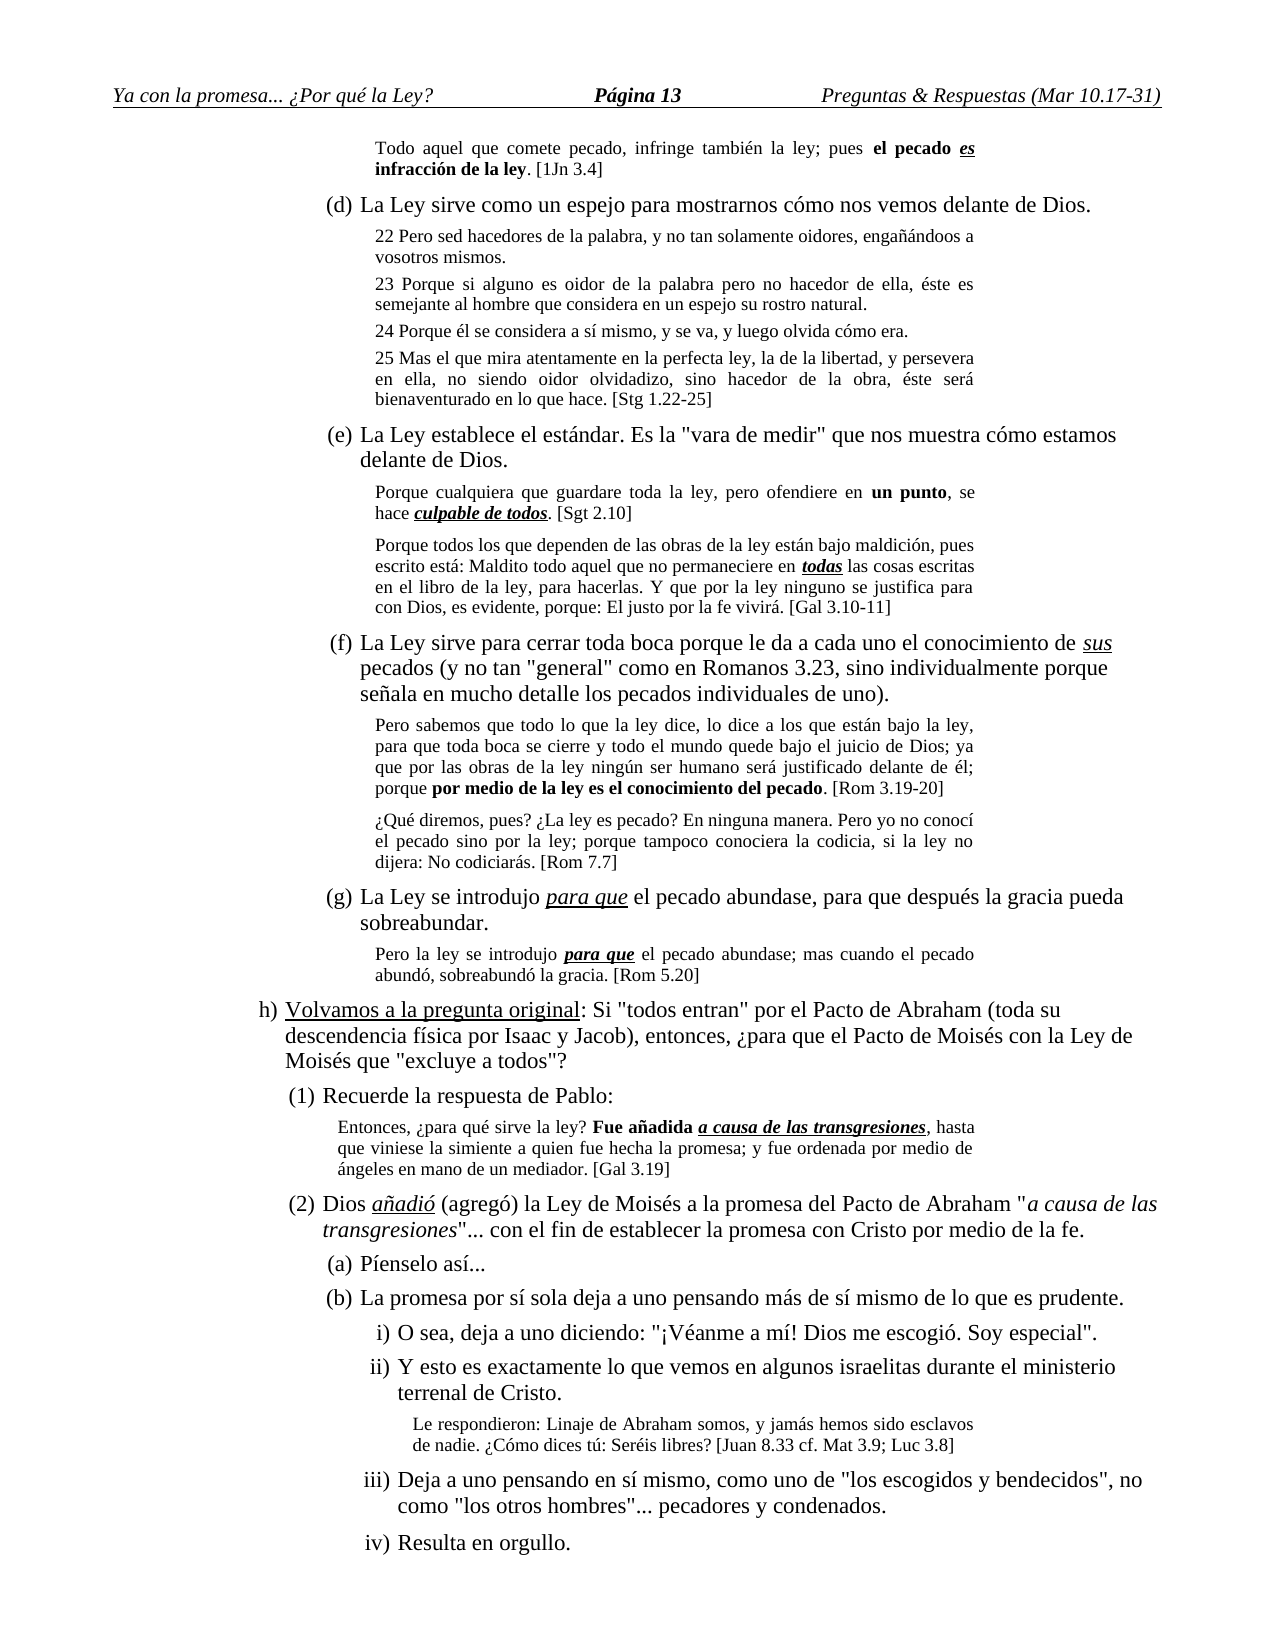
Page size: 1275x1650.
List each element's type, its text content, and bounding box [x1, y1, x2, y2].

list La promesa por sí sola deja a uno pensando más de sí mismo de lo que es prudente. [300, 1285, 1162, 1311]
text ¿Qué diremos, pues? ¿La ley es pecado? En ninguna manera. Pero yo no conocí el pecado sino por la ley; porque tampoco conociera la codicia, si la ley no dijera: No codiciarás. [Rom 7.7] [375, 810, 975, 872]
list La Ley se introdujo para que el pecado abundase, para que después la gracia pueda sobreabundar. [300, 884, 1162, 935]
list Volvamos a la pregunta original: Si "todos entran" por el Pacto de Abraham (toda su descendencia física por Isaac y Jacob), entonces, ¿para que el Pacto de Moisés con la Ley de Moisés que "excluye a todos"? [225, 997, 1162, 1074]
text Entonces, ¿para qué sirve la ley? Fue añadida a causa de las transgresiones, hasta que viniese la simiente a quien fue hecha la promesa; y fue ordenada por medio de ángeles en mano de un mediador. [Gal 3.19] [337, 1117, 975, 1179]
list Y esto es exactamente lo que vemos en algunos israelitas durante el ministerio terrenal de Cristo. [337, 1354, 1162, 1405]
list Píenselo así... [300, 1251, 1162, 1276]
text Porque todos los que dependen de las obras de la ley están bajo maldición, pues escrito está: Maldito todo aquel que no permaneciere en todas las cosas escritas en el libro de la ley, para hacerlas. Y que por la ley ninguno se justifica para con Dios, es evidente, porque: El justo por la fe vivirá. [Gal 3.10-11] [375, 535, 975, 618]
text Porque cualquiera que guardare toda la ley, pero ofendiere en un punto, se hace culpable de todos. [Sgt 2.10] [375, 482, 975, 523]
text Le respondieron: Linaje de Abraham somos, y jamás hemos sido esclavos de nadie. ¿Cómo dices tú: Seréis libres? [Juan 8.33 cf. Mat 3.9; Luc 3.8] [412, 1414, 975, 1455]
text 24 Porque él se considera a sí mismo, y se va, y luego olvida cómo era. [375, 321, 975, 342]
text Todo aquel que comete pecado, infringe también la ley; pues el pecado es infracción de la ley. [1Jn 3.4] [375, 138, 975, 179]
text Pero sabemos que todo lo que la ley dice, lo dice a los que están bajo la ley, para que toda boca se cierre y todo el mundo quede bajo el juicio de Dios; ya que por las obras de la ley ningún ser humano será justificado delante de él; porque por medio de la ley es el conocimiento del pecado. [Rom 3.19-20] [375, 715, 975, 798]
list Recuerde la respuesta de Pablo: [262, 1083, 1162, 1108]
text 23 Porque si alguno es oidor de la palabra pero no hacedor de ella, éste es semejante al hombre que considera en un espejo su rostro natural. [375, 273, 975, 315]
text 25 Mas el que mira atentamente en la perfecta ley, la de la libertad, y persevera en ella, no siendo oidor olvidadizo, sino hacedor de la obra, éste será bienaventurado en lo que hace. [Stg 1.22-25] [375, 348, 975, 410]
list Resulta en orgullo. [337, 1530, 1162, 1556]
list Deja a uno pensando en sí mismo, como uno de "los escogidos y bendecidos", no como "los otros hombres"... pecadores y condenados. [337, 1467, 1162, 1518]
list La Ley sirve para cerrar toda boca porque le da a cada uno el conocimiento de sus pecados (y no tan "general" como en Romanos 3.23, sino individualmente porque señala en mucho detalle los pecados individuales de uno). [300, 630, 1162, 706]
list La Ley establece el estándar. Es la "vara de medir" que nos muestra cómo estamos delante de Dios. [300, 422, 1162, 473]
list O sea, deja a uno diciendo: "¡Véanme a mí! Dios me escogió. Soy especial". [337, 1320, 1162, 1345]
list La Ley sirve como un espejo para mostrarnos cómo nos vemos delante de Dios. [300, 192, 1162, 217]
text Pero la ley se introdujo para que el pecado abundase; mas cuando el pecado abundó, sobreabundó la gracia. [Rom 5.20] [375, 944, 975, 986]
text 22 Pero sed hacedores de la palabra, y no tan solamente oidores, engañándoos a vosotros mismos. [375, 226, 975, 267]
list Dios añadió (agregó) la Ley de Moisés a la promesa del Pacto de Abraham "a causa de las transgresiones"... con el fin de establecer la promesa con Cristo por medio de la fe. [262, 1191, 1162, 1242]
